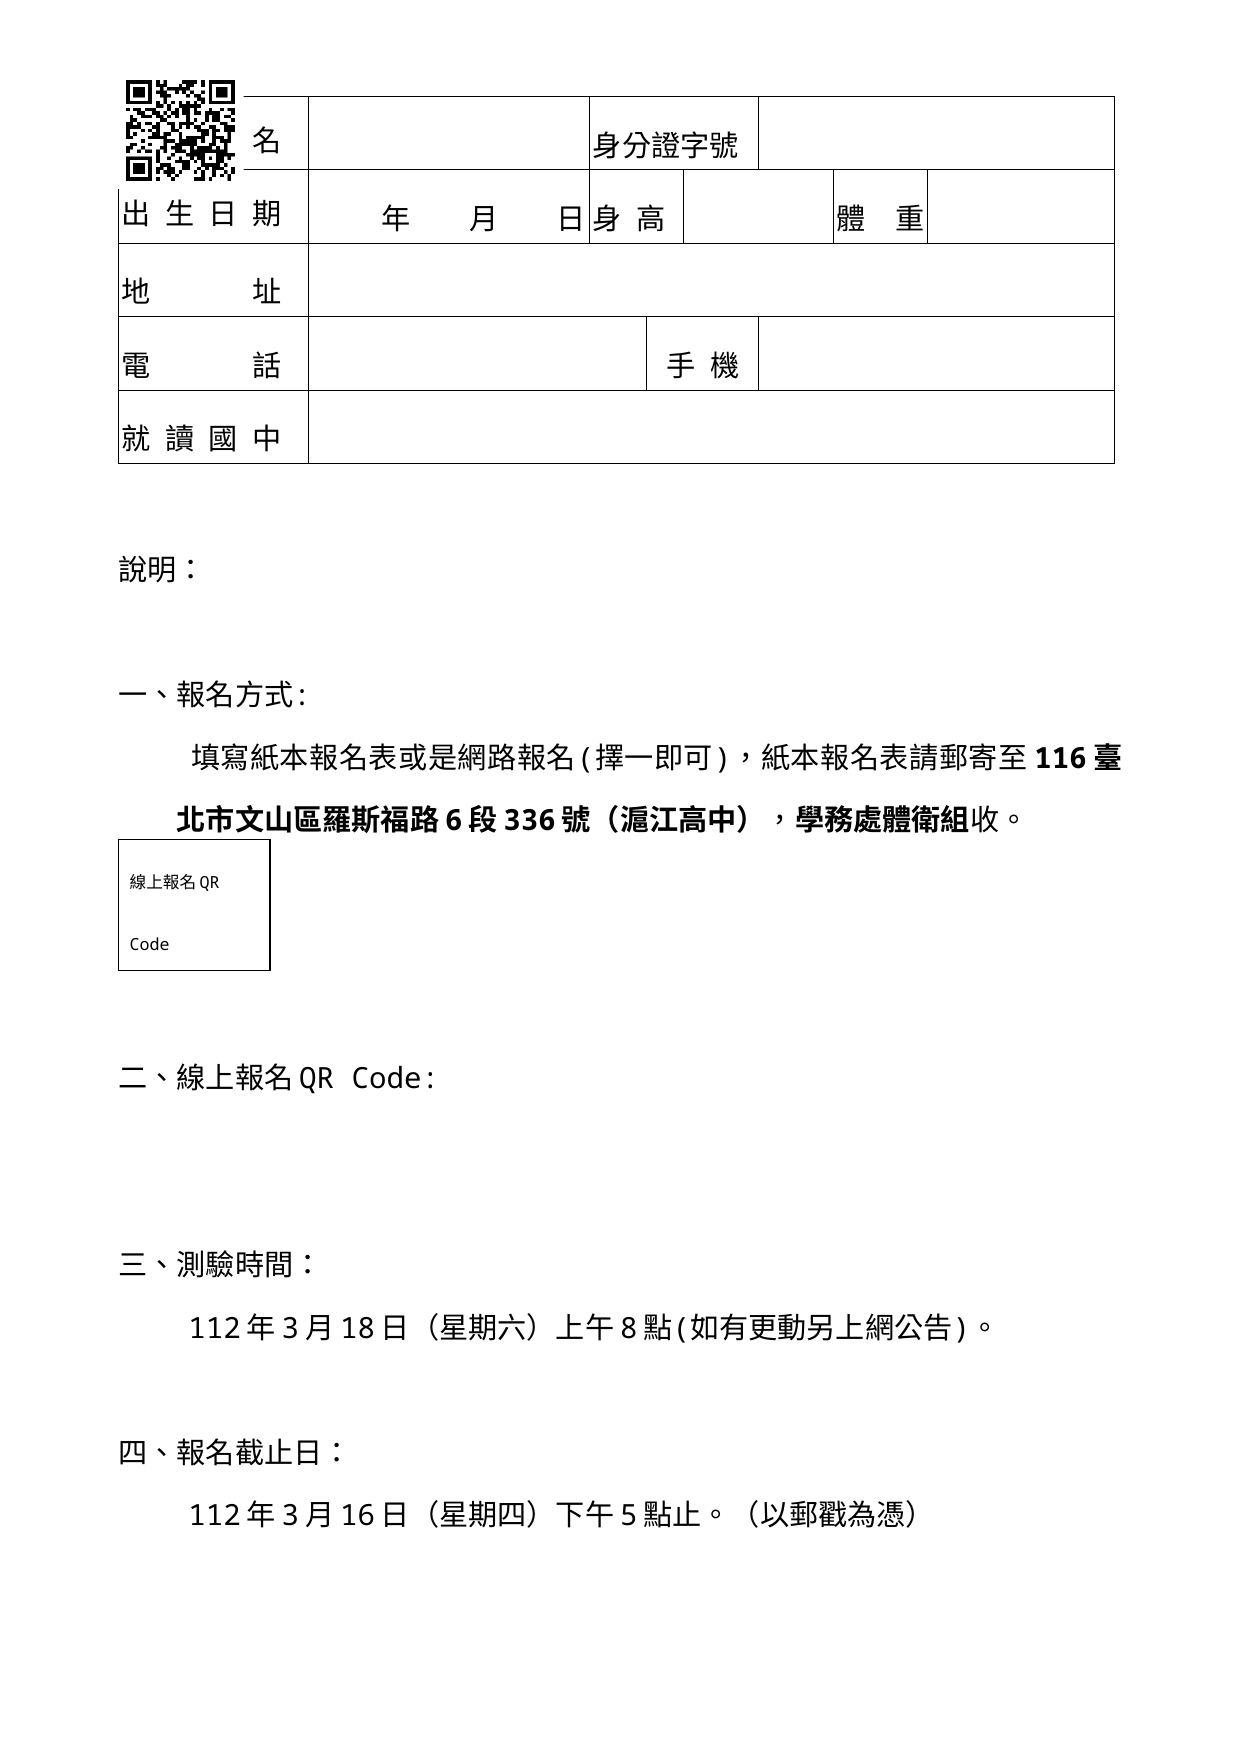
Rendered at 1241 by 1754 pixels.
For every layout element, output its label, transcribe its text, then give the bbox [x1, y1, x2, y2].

table_cell [309, 244, 1114, 316]
text 四、報名截止日： [118, 1409, 1122, 1471]
table_header 姓 名 [244, 97, 308, 169]
table_cell 出 生 日 期 [119, 170, 308, 243]
table_cell 體 重 [834, 170, 927, 243]
table_cell 年 月 日 [309, 170, 589, 243]
text 二、線上報名QR Code: [118, 1034, 1122, 1096]
table_cell [759, 317, 1114, 389]
text 說明： [118, 526, 1122, 589]
table_cell 身 高 [590, 170, 683, 243]
text 112年3月18日（星期六）上午8點(如有更動另上網公告)。 [118, 1284, 1122, 1346]
table_cell [684, 170, 833, 243]
text 三、測驗時間： [118, 1221, 1122, 1284]
table_cell 電 話 [119, 317, 308, 389]
table_cell 手 機 [647, 317, 758, 389]
text 填寫紙本報名表或是網路報名(擇一即可)，紙本報名表請郵寄至116臺北市文山區羅斯福路6段336號（滬江高中），學務處體衛組收。 [118, 714, 1122, 839]
table_header 身分證字號 [590, 97, 758, 169]
text 一、報名方式: [118, 651, 1122, 714]
table_cell 地 址 [119, 244, 308, 316]
table_header [759, 97, 1114, 169]
table_cell [928, 170, 1114, 243]
table_cell [309, 317, 646, 389]
table_header [309, 97, 589, 169]
table_header 線上報名QR Code [119, 840, 269, 970]
text 112年3月16日（星期四）下午5點止。（以郵戳為憑） [118, 1471, 1122, 1534]
table_cell 就 讀 國 中 [119, 391, 308, 463]
table_cell [309, 391, 1114, 463]
